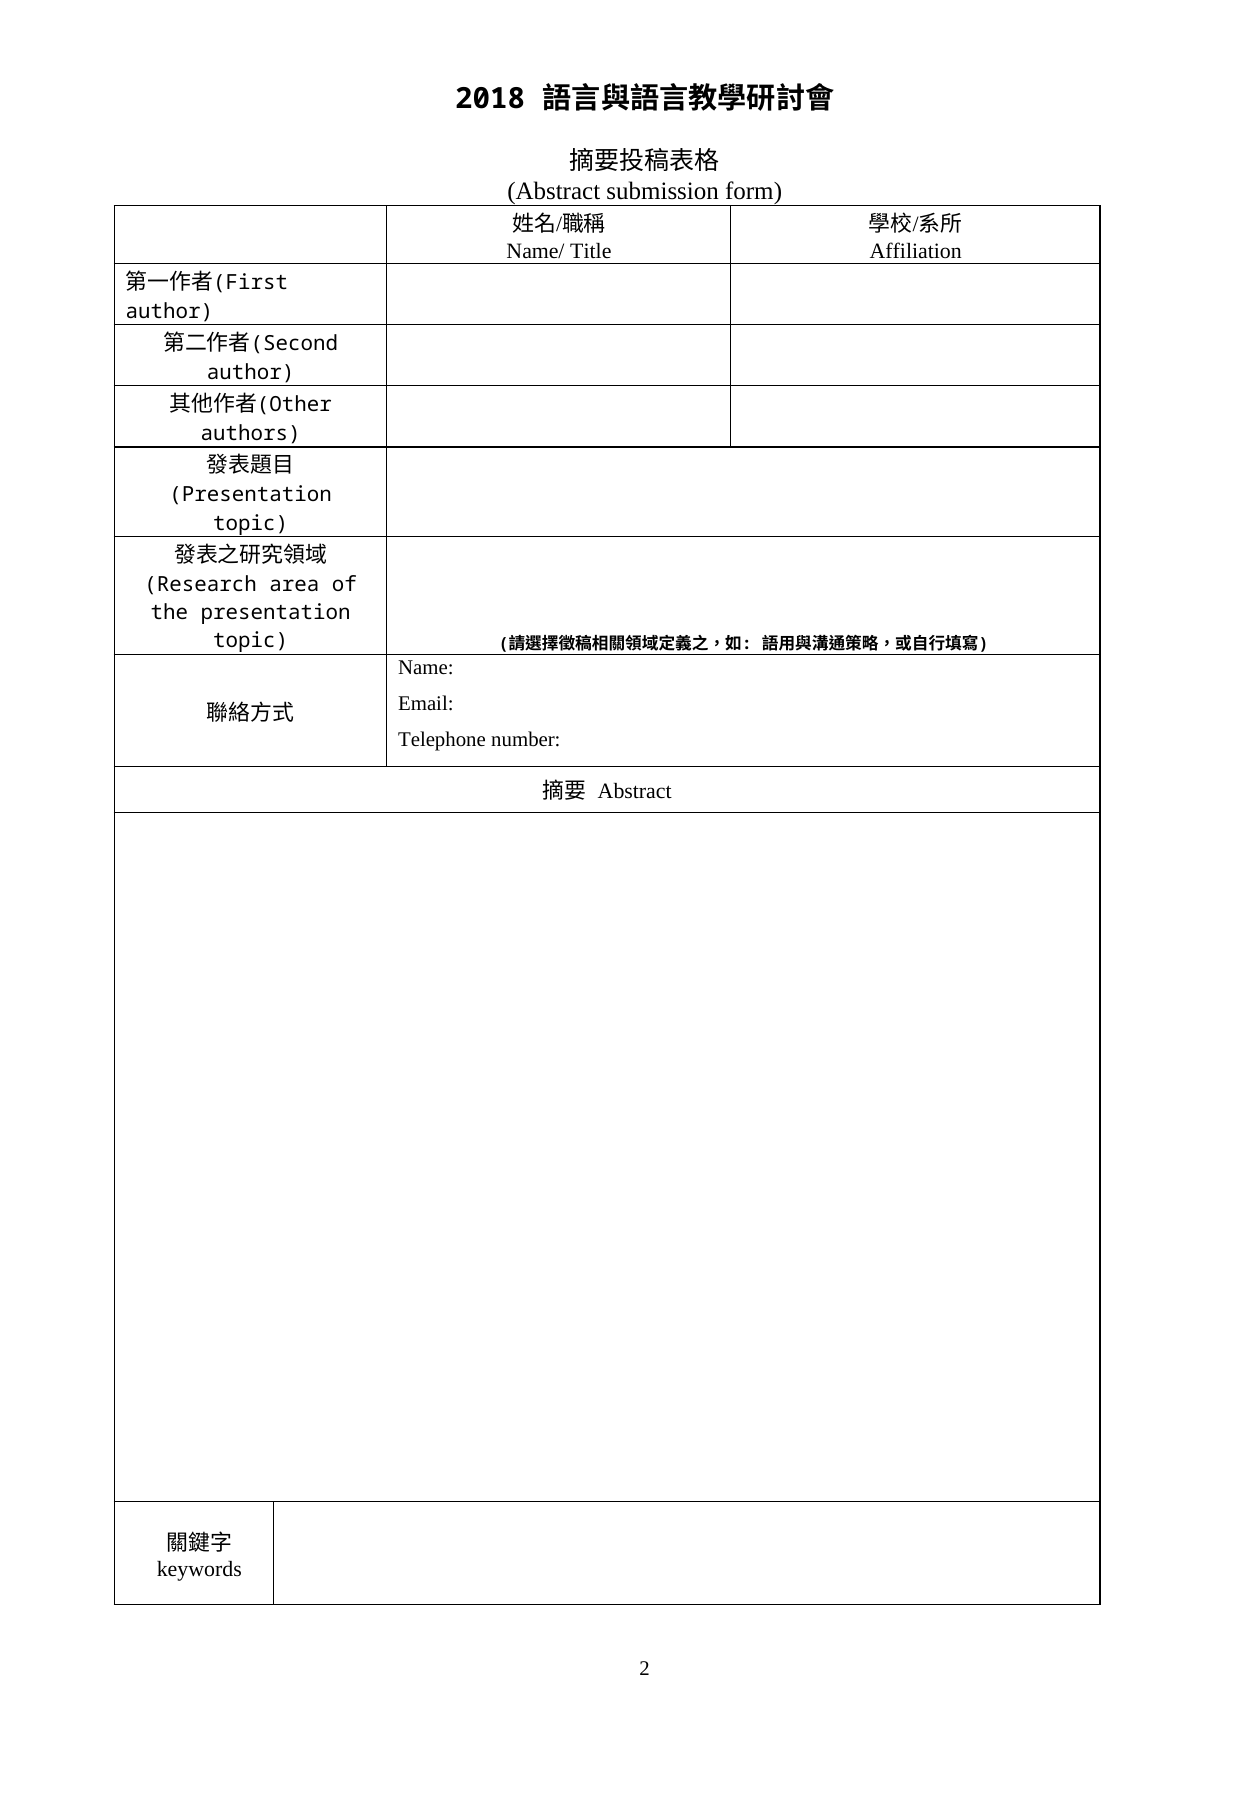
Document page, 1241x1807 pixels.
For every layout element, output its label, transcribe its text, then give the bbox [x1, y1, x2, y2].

table_cell (請選擇徵稿相關領域定義之，如: 語用與溝通策略，或自行填寫) [387, 537, 1099, 654]
table_cell [387, 264, 730, 324]
table_cell [274, 1502, 1099, 1604]
table_cell 第二作者(Second author) [115, 325, 386, 385]
table_cell 摘要 Abstract [115, 767, 1099, 812]
table_header [115, 206, 386, 263]
table_cell [387, 448, 1099, 536]
table_cell [731, 325, 1099, 385]
table_cell Name: Email: Telephone number: [387, 655, 1099, 766]
table_cell 關鍵字 keywords [115, 1502, 273, 1604]
table_cell [387, 386, 730, 446]
text (Abstract submission form) [114, 176, 1175, 205]
table_header 姓名/職稱 Name/ Title [387, 206, 730, 263]
table_cell 發表題目 (Presentation topic) [115, 448, 386, 536]
table_cell [115, 813, 1099, 1501]
table_cell 發表之研究領域 (Research area of the presentation topic) [115, 537, 386, 654]
table_cell [731, 264, 1099, 324]
table_cell 第一作者(First author) [115, 264, 386, 324]
table_cell [387, 325, 730, 385]
table_cell [731, 386, 1099, 446]
table_header 學校/系所 Affiliation [731, 206, 1099, 263]
table_cell 聯絡方式 [115, 655, 386, 766]
text 摘要投稿表格 [114, 140, 1175, 176]
table_cell 其他作者(Other authors) [115, 386, 386, 446]
text 2018 語言與語言教學研討會 [114, 75, 1175, 117]
